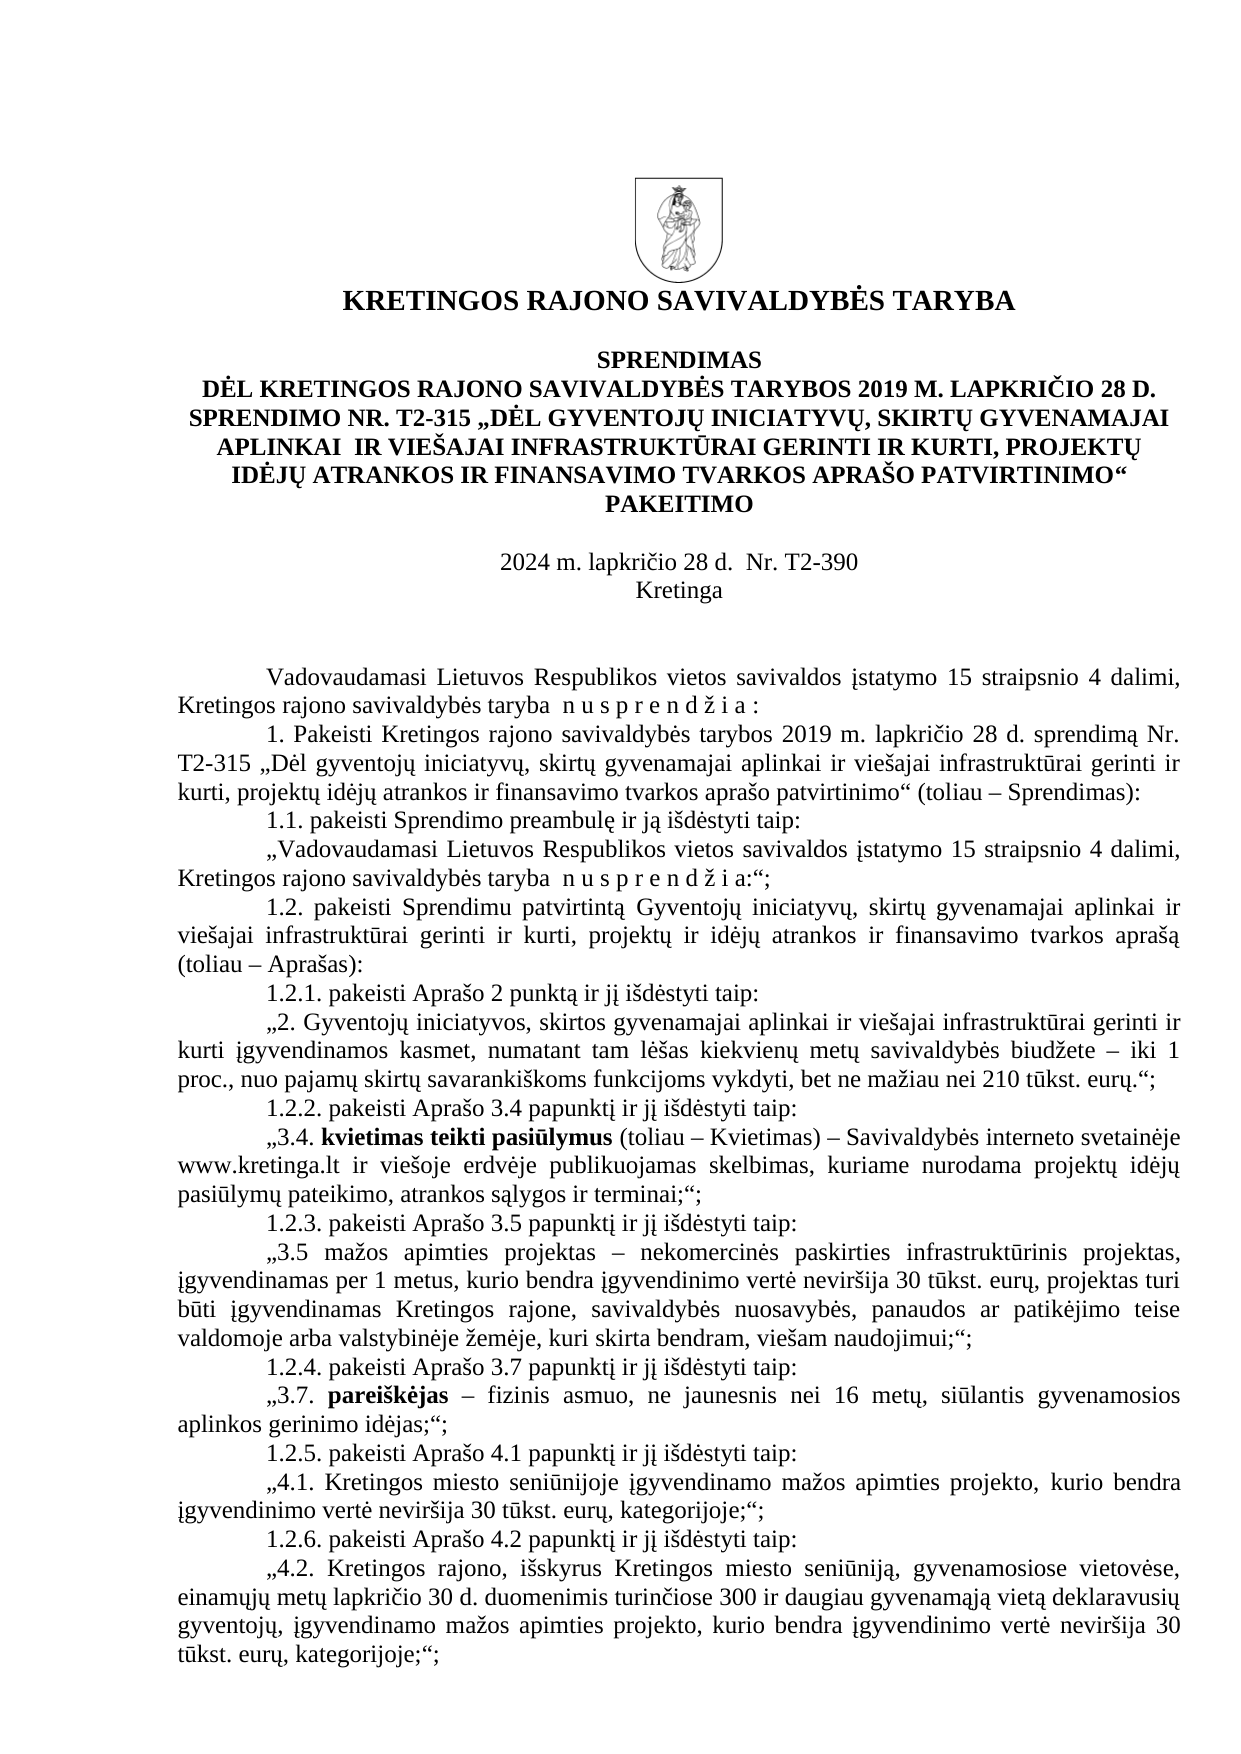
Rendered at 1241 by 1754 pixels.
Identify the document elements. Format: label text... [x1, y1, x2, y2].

text Vadovaudamasi Lietuvos Respublikos vietos savivaldos įstatymo 15 straipsnio 4 dalimi, Kretingos rajono savivaldybės taryba nusprendžia: [177, 662, 1181, 719]
text 1.2. pakeisti Sprendimu patvirtintą Gyventojų iniciatyvų, skirtų gyvenamajai aplinkai ir viešajai infrastruktūrai gerinti ir kurti, projektų ir idėjų atrankos ir finansavimo tvarkos aprašą (toliau – Aprašas): [177, 892, 1181, 978]
text „Vadovaudamasi Lietuvos Respublikos vietos savivaldos įstatymo 15 straipsnio 4 dalimi, Kretingos rajono savivaldybės taryba n u s p r e n d ž i a:“; [177, 834, 1181, 892]
text 1.2.6. pakeisti Aprašo 4.2 papunktį ir jį išdėstyti taip: [177, 1524, 1181, 1553]
text sprendimas [177, 346, 1181, 374]
text „3.4. kvietimas teikti pasiūlymus (toliau – Kvietimas) – Savivaldybės interneto svetainėje www.kretinga.lt ir viešoje erdvėje publikuojamas skelbimas, kuriame nurodama projektų idėjų pasiūlymų pateikimo, atrankos sąlygos ir terminai;“; [177, 1122, 1181, 1208]
text Kretinga [177, 576, 1181, 604]
text „2. Gyventojų iniciatyvos, skirtos gyvenamajai aplinkai ir viešajai infrastruktūrai gerinti ir kurti įgyvendinamos kasmet, numatant tam lėšas kiekvienų metų savivaldybės biudžete – iki 1 proc., nuo pajamų skirtų savarankiškoms funkcijoms vykdyti, bet ne mažiau nei 210 tūkst. eurų.“; [177, 1007, 1181, 1093]
text 1.2.1. pakeisti Aprašo 2 punktą ir jį išdėstyti taip: [177, 978, 1181, 1007]
text 1.2.3. pakeisti Aprašo 3.5 papunktį ir jį išdėstyti taip: [177, 1208, 1181, 1237]
text DĖL KRETINGOS RAJONO SAVIVALDYBĖS TARYBOS 2019 M. LAPKRIČIO 28 D. SPRENDIMO NR. T2-315 „DĖL GYVENTOJŲ INICIATYVŲ, SKIRTŲ GYVENAMAJAI APLINKAI IR VIEŠAJAI INFRASTRUKTŪRAI GERINTI IR KURTI, PROJEKTŲ IDĖJŲ ATRANKOS IR FINANSAVIMO TVARKOS APRAŠO PATVIRTINIMO“ PAKEITIMO [177, 374, 1181, 518]
text 1.1. pakeisti Sprendimo preambulę ir ją išdėstyti taip: [177, 806, 1181, 834]
text KRETINGOS RAJONO SAVIVALDYBĖS taryba [177, 283, 1181, 317]
text 1.2.5. pakeisti Aprašo 4.1 papunktį ir jį išdėstyti taip: [177, 1438, 1181, 1467]
text 1. Pakeisti Kretingos rajono savivaldybės tarybos 2019 m. lapkričio 28 d. sprendimą Nr. T2-315 „Dėl gyventojų iniciatyvų, skirtų gyvenamajai aplinkai ir viešajai infrastruktūrai gerinti ir kurti, projektų idėjų atrankos ir finansavimo tvarkos aprašo patvirtinimo“ (toliau – Sprendimas): [177, 719, 1181, 806]
text „4.2. Kretingos rajono, išskyrus Kretingos miesto seniūniją, gyvenamosiose vietovėse, einamųjų metų lapkričio 30 d. duomenimis turinčiose 300 ir daugiau gyvenamąją vietą deklaravusių gyventojų, įgyvendinamo mažos apimties projekto, kurio bendra įgyvendinimo vertė neviršija 30 tūkst. eurų, kategorijoje;“; [177, 1553, 1181, 1668]
text „3.5 mažos apimties projektas – nekomercinės paskirties infrastruktūrinis projektas, įgyvendinamas per 1 metus, kurio bendra įgyvendinimo vertė neviršija 30 tūkst. eurų, projektas turi būti įgyvendinamas Kretingos rajone, savivaldybės nuosavybės, panaudos ar patikėjimo teise valdomoje arba valstybinėje žemėje, kuri skirta bendram, viešam naudojimui;“; [177, 1237, 1181, 1352]
text 2024 m. lapkričio 28 d. Nr. T2-390 [177, 547, 1181, 576]
text „3.7. pareiškėjas – fizinis asmuo, ne jaunesnis nei 16 metų, siūlantis gyvenamosios aplinkos gerinimo idėjas;“; [177, 1381, 1181, 1438]
text „4.1. Kretingos miesto seniūnijoje įgyvendinamo mažos apimties projekto, kurio bendra įgyvendinimo vertė neviršija 30 tūkst. eurų, kategorijoje;“; [177, 1467, 1181, 1524]
text 1.2.4. pakeisti Aprašo 3.7 papunktį ir jį išdėstyti taip: [177, 1352, 1181, 1381]
text 1.2.2. pakeisti Aprašo 3.4 papunktį ir jį išdėstyti taip: [177, 1093, 1181, 1122]
